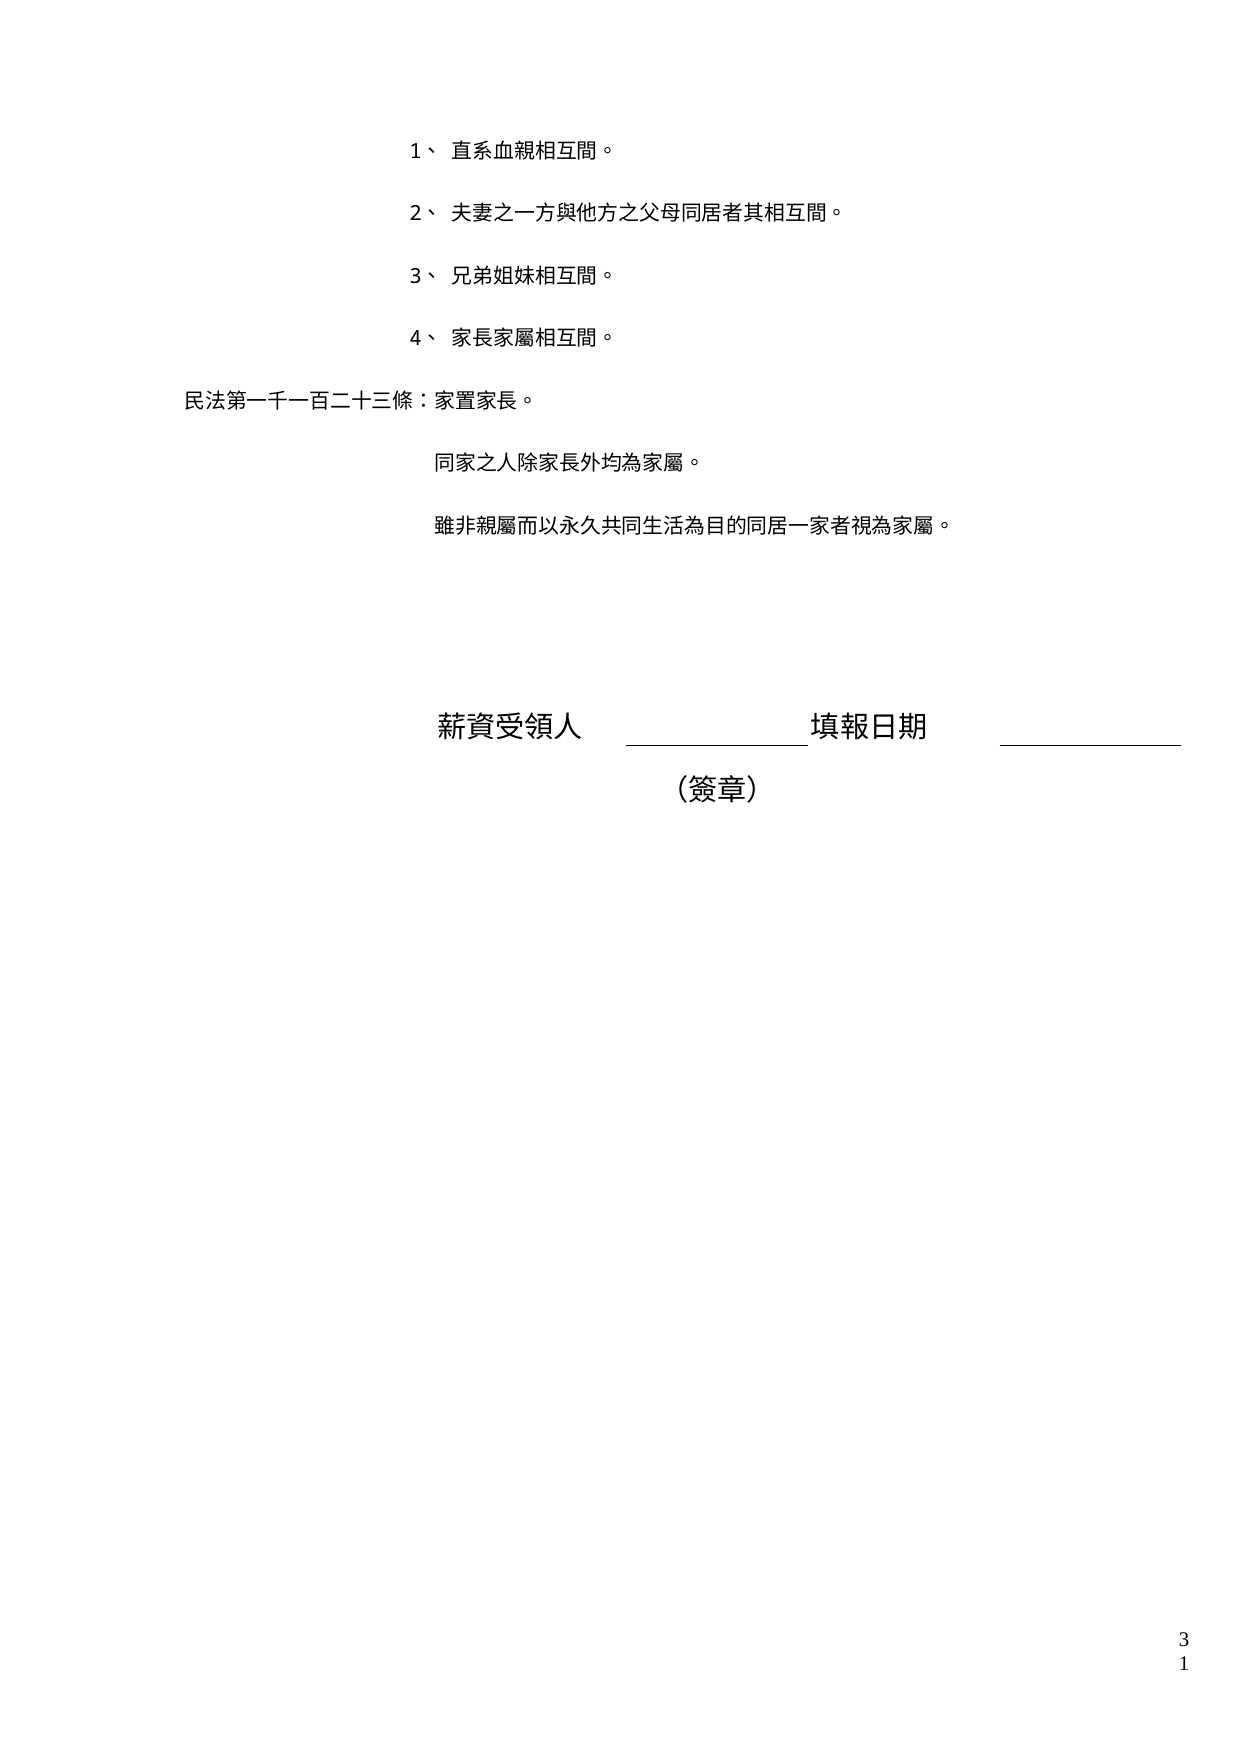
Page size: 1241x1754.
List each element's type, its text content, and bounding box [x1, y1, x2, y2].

table_header [626, 626, 808, 745]
text （簽章） [659, 746, 1181, 809]
table_header 填報日期 [808, 626, 999, 745]
table_header 薪資受領人 [434, 626, 626, 745]
table_header [1000, 626, 1181, 745]
list 直系血親相互間。 [409, 108, 1181, 170]
list 家長家屬相互間。 [409, 295, 1181, 358]
text 雖非親屬而以永久共同生活為目的同居一家者視為家屬。 [434, 483, 1181, 545]
list 夫妻之一方與他方之父母同居者其相互間。 [409, 170, 1181, 233]
text 同家之人除家長外均為家屬。 [434, 420, 1181, 483]
text 民法第一千一百二十三條：家置家長。 [184, 358, 1181, 420]
list 兄弟姐妹相互間。 [409, 233, 1181, 295]
